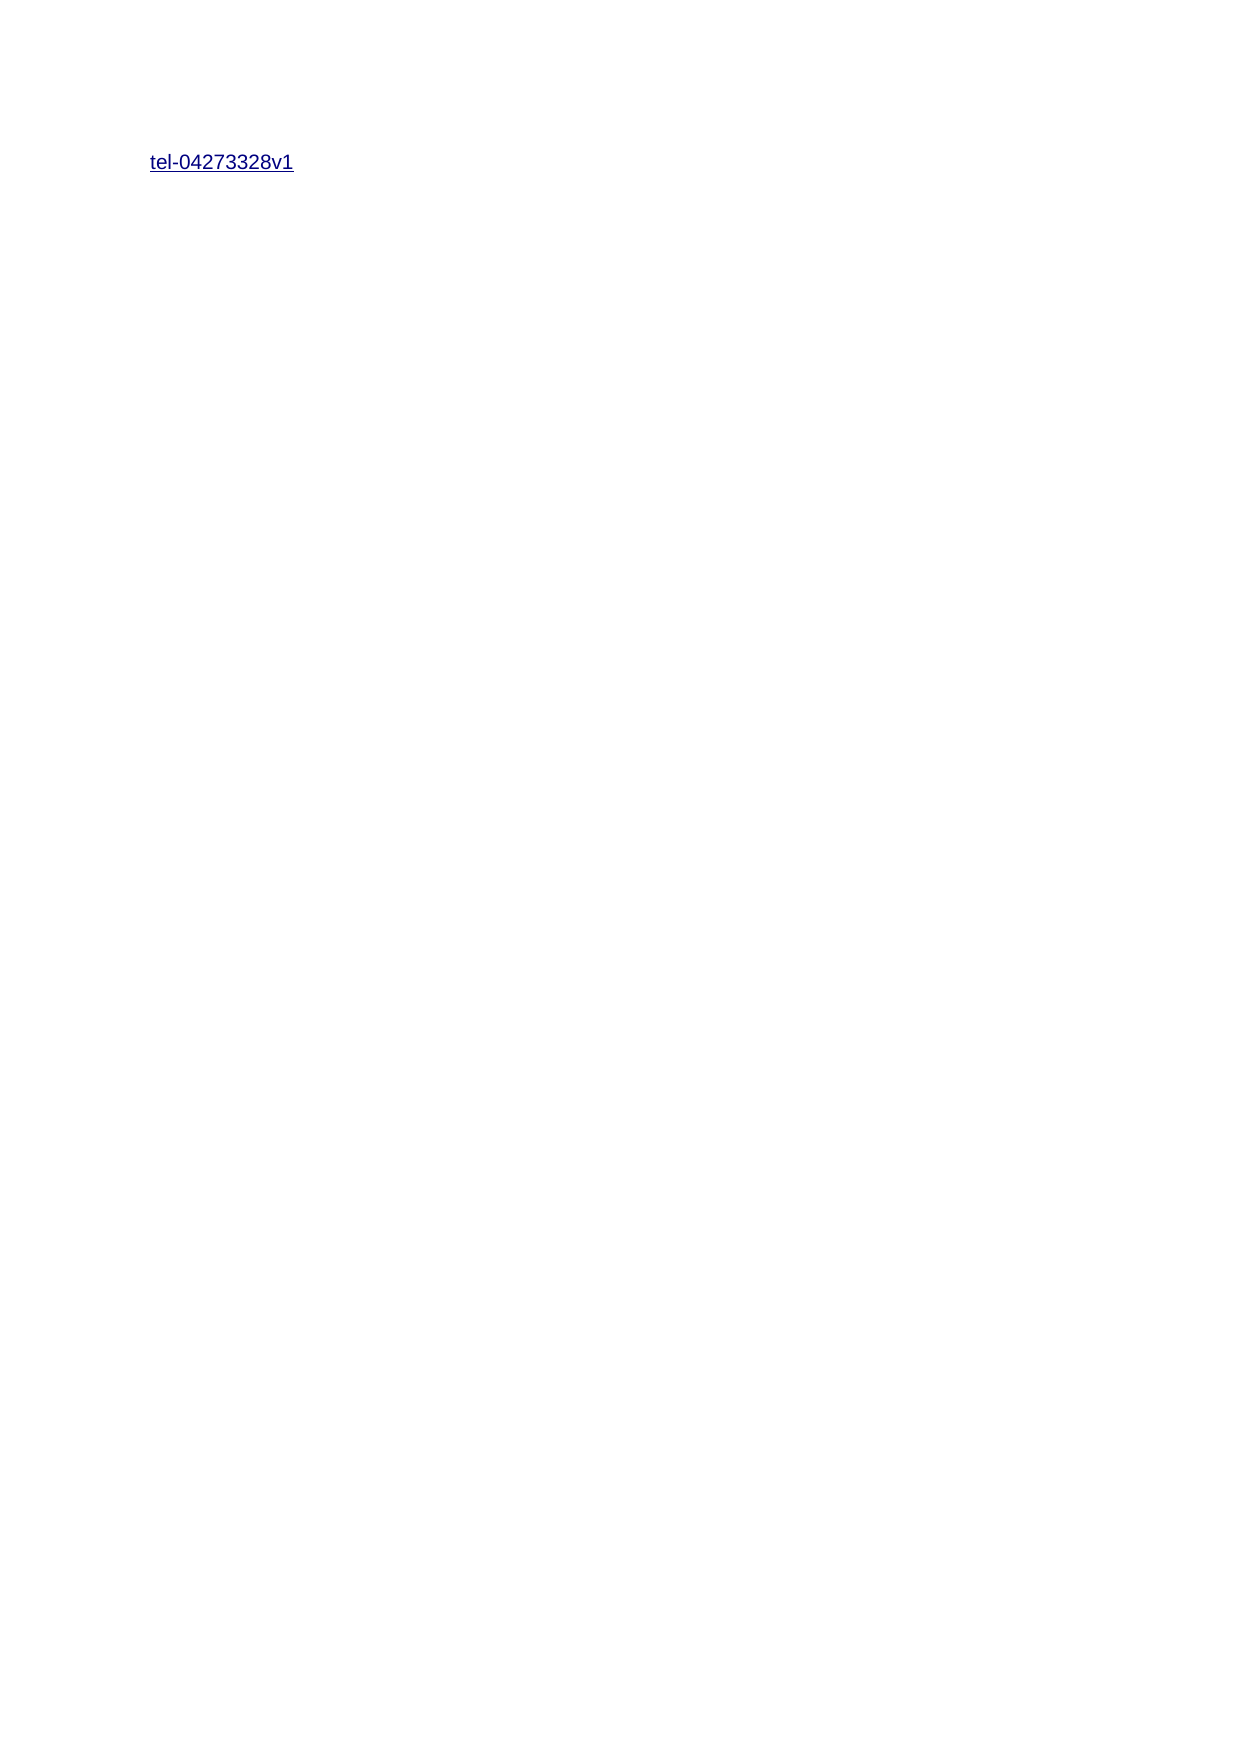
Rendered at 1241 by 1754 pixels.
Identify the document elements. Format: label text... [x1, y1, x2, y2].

table_header tel-04273328v1 [150, 150, 1090, 174]
